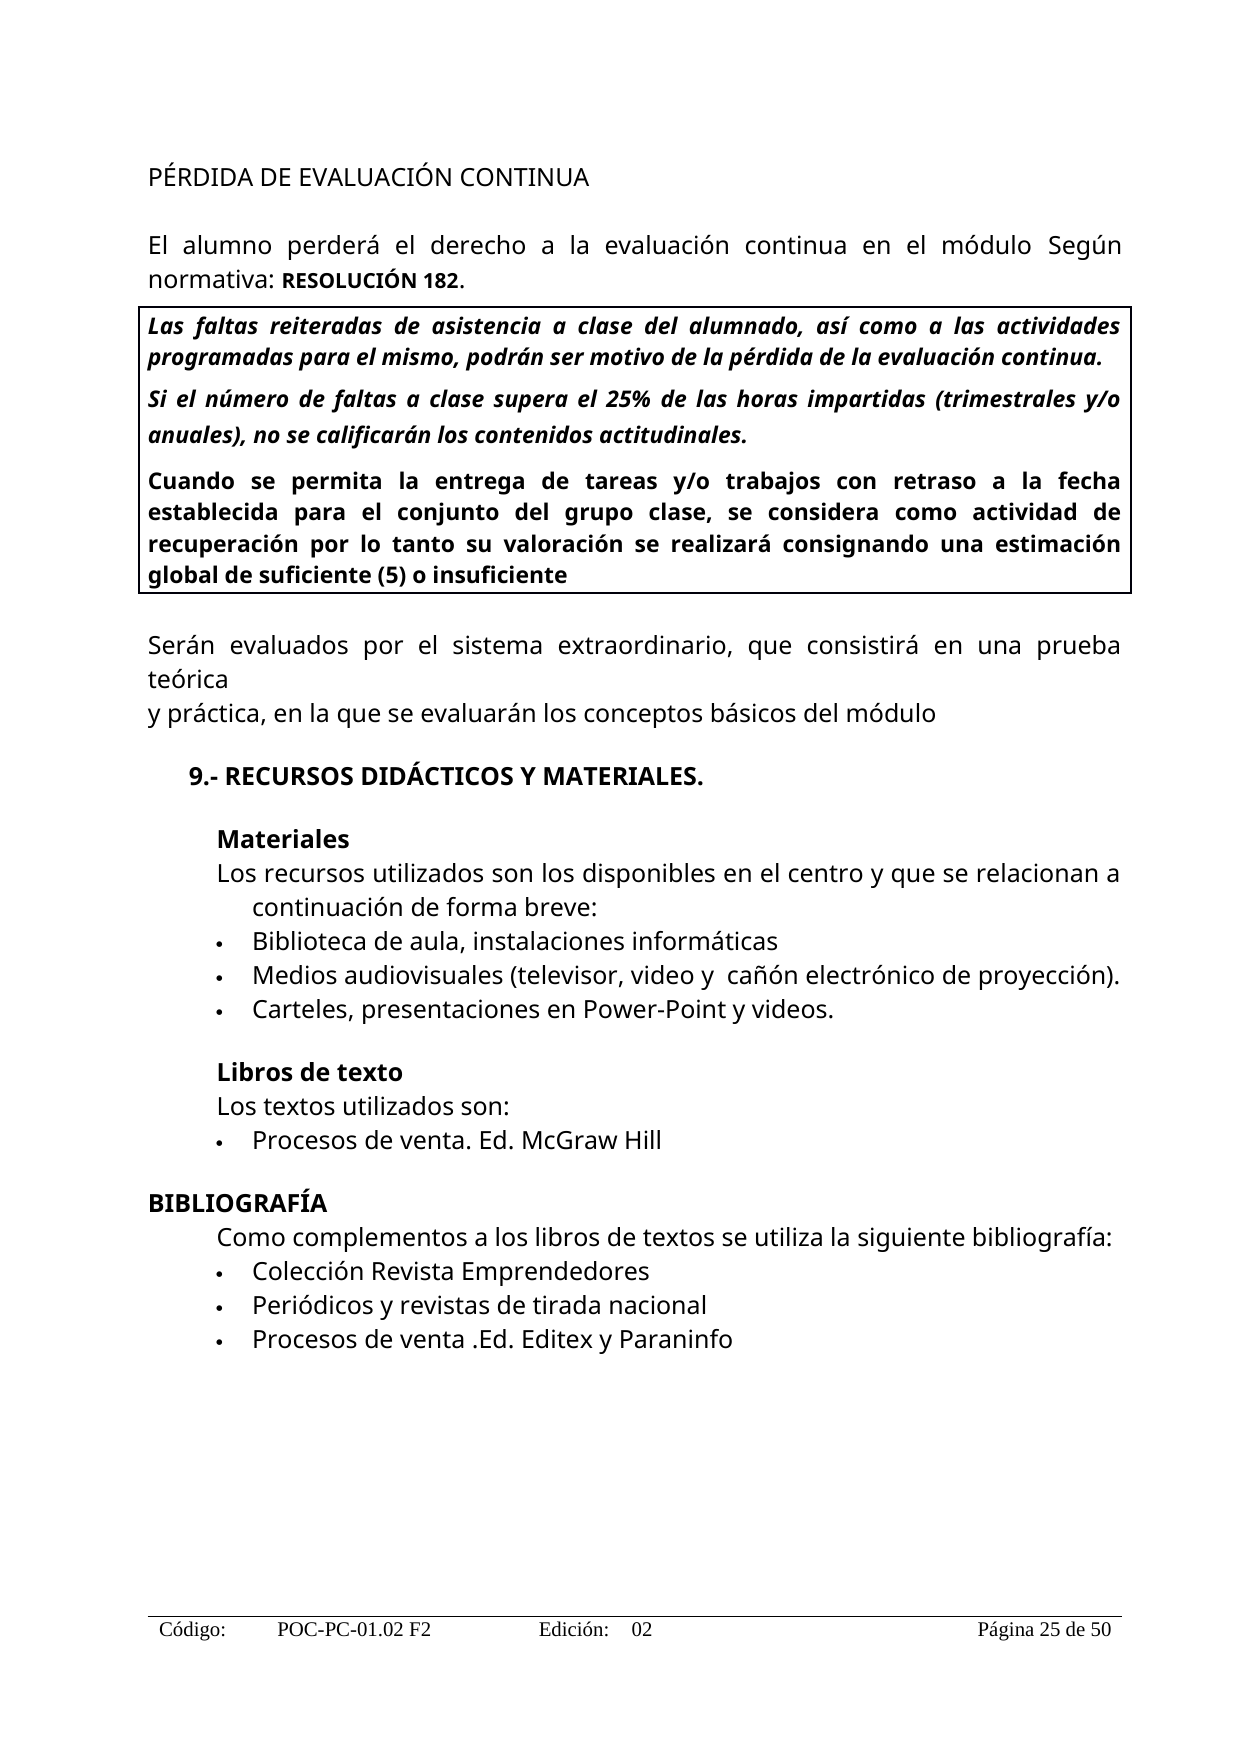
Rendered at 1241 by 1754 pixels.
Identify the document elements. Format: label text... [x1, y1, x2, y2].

list Colección Revista Emprendedores [216, 1254, 1122, 1288]
text Como complementos a los libros de textos se utiliza la siguiente bibliografía: [216, 1220, 1122, 1254]
text BIBLIOGRAFÍA [148, 1186, 1122, 1220]
text y práctica, en la que se evaluarán los conceptos básicos del módulo [148, 696, 1122, 730]
list Procesos de venta. Ed. McGraw Hill [216, 1123, 1122, 1157]
text PÉRDIDA DE EVALUACIÓN CONTINUA [148, 159, 1122, 194]
text Serán evaluados por el sistema extraordinario, que consistirá en una prueba teórica [148, 628, 1122, 696]
list Periódicos y revistas de tirada nacional [216, 1288, 1122, 1322]
text Los recursos utilizados son los disponibles en el centro y que se relacionan a continuación de forma breve: [216, 856, 1122, 924]
text Las faltas reiteradas de asistencia a clase del alumnado, así como a las actividades programadas para el mismo, podrán ser motivo de la pérdida de la evaluación continua. [140, 308, 1130, 372]
list Carteles, presentaciones en Power-Point y videos. [216, 992, 1122, 1026]
text Materiales [216, 822, 1122, 856]
list Procesos de venta .Ed. Editex y Paraninfo [216, 1322, 1122, 1356]
list Medios audiovisuales (televisor, video y cañón electrónico de proyección). [216, 958, 1122, 992]
list Biblioteca de aula, instalaciones informáticas [216, 924, 1122, 958]
text Los textos utilizados son: [216, 1089, 1122, 1123]
text Libros de texto [216, 1055, 1122, 1089]
text Cuando se permita la entrega de tareas y/o trabajos con retraso a la fecha establecida para el conjunto del grupo clase, se considera como actividad de recuperación por lo tanto su valoración se realizará consignando una estimación global de suficiente (5) o insuficiente [140, 461, 1130, 592]
text Si el número de faltas a clase supera el 25% de las horas impartidas (trimestrales y/o anuales), no se calificarán los contenidos actitudinales. [140, 379, 1130, 450]
text 9.- RECURSOS DIDÁCTICOS Y MATERIALES. [188, 759, 1122, 793]
text El alumno perderá el derecho a la evaluación continua en el módulo Según normativa: RESOLUCIÓN 182. [148, 228, 1122, 296]
